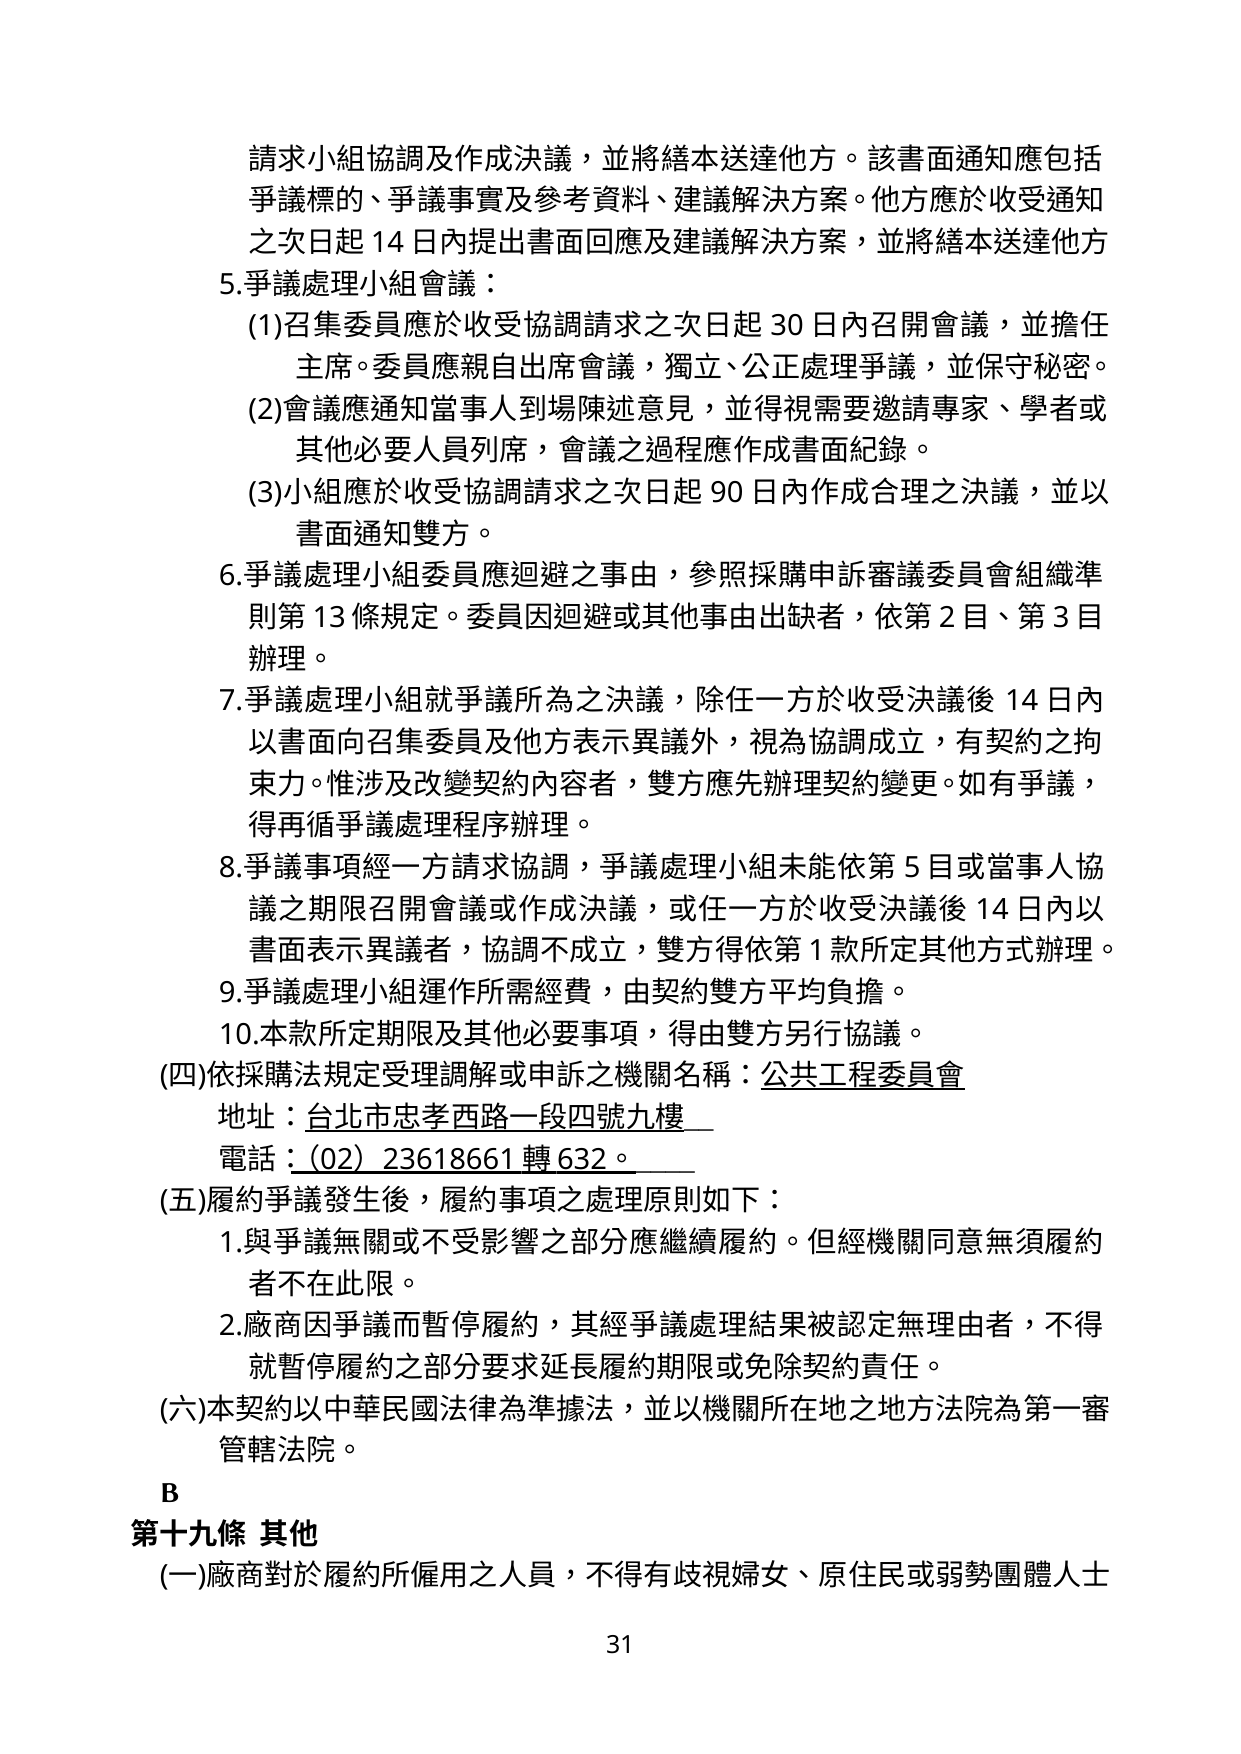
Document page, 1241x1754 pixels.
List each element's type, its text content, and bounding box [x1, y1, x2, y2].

text (四)依採購法規定受理調解或申訴之機關名稱：公共工程委員會 [159, 1052, 1110, 1094]
text (1)召集委員應於收受協調請求之次日起30日內召開會議，並擔任主席。委員應親自出席會議，獨立、公正處理爭議，並保守秘密。 [248, 302, 1110, 386]
text 6.爭議處理小組委員應迴避之事由，參照採購申訴審議委員會組織準則第13條規定。委員因迴避或其他事由出缺者，依第2目、第3目辦理。 [218, 552, 1104, 677]
text 地址：台北市忠孝西路一段四號九樓__ [130, 1094, 1110, 1136]
text 7.爭議處理小組就爭議所為之決議，除任一方於收受決議後14日內以書面向召集委員及他方表示異議外，視為協調成立，有契約之拘束力。惟涉及改變契約內容者，雙方應先辦理契約變更。如有爭議，得再循爭議處理程序辦理。 [218, 677, 1104, 844]
text 電話：（02）23618661轉632。____ [218, 1136, 1110, 1177]
text 4.當事人之一方得就爭議事項，以書面通知爭議處理小組召集委員，請求小組協調及作成決議，並將繕本送達他方。該書面通知應包括爭議標的、爭議事實及參考資料、建議解決方案。他方應於收受通知之次日起14日內提出書面回應及建議解決方案，並將繕本送達他方。 [218, 136, 1104, 261]
text 8.爭議事項經一方請求協調，爭議處理小組未能依第5目或當事人協議之期限召開會議或作成決議，或任一方於收受決議後14日內以書面表示異議者，協調不成立，雙方得依第1款所定其他方式辦理。 [218, 844, 1104, 969]
text (一)廠商對於履約所僱用之人員，不得有歧視婦女、原住民或弱勢團體人士 [159, 1552, 1110, 1594]
text 2.廠商因爭議而暫停履約，其經爭議處理結果被認定無理由者，不得就暫停履約之部分要求延長履約期限或免除契約責任。 [218, 1302, 1104, 1386]
text 1.與爭議無關或不受影響之部分應繼續履約。但經機關同意無須履約者不在此限。 [218, 1219, 1104, 1302]
text (3)小組應於收受協調請求之次日起90日內作成合理之決議，並以書面通知雙方。 [248, 469, 1110, 552]
text 9.爭議處理小組運作所需經費，由契約雙方平均負擔。 [218, 969, 1104, 1011]
text (五)履約爭議發生後，履約事項之處理原則如下： [159, 1177, 1110, 1219]
text 5.爭議處理小組會議： [218, 261, 1104, 302]
text 第十九條 其他 [130, 1511, 1110, 1552]
text 10.本款所定期限及其他必要事項，得由雙方另行協議。 [218, 1011, 1104, 1052]
text (2)會議應通知當事人到場陳述意見，並得視需要邀請專家、學者或其他必要人員列席，會議之過程應作成書面紀錄。 [248, 386, 1110, 469]
text (六)本契約以中華民國法律為準據法，並以機關所在地之地方法院為第一審管轄法院。 [159, 1386, 1110, 1469]
text  [159, 1469, 1110, 1511]
